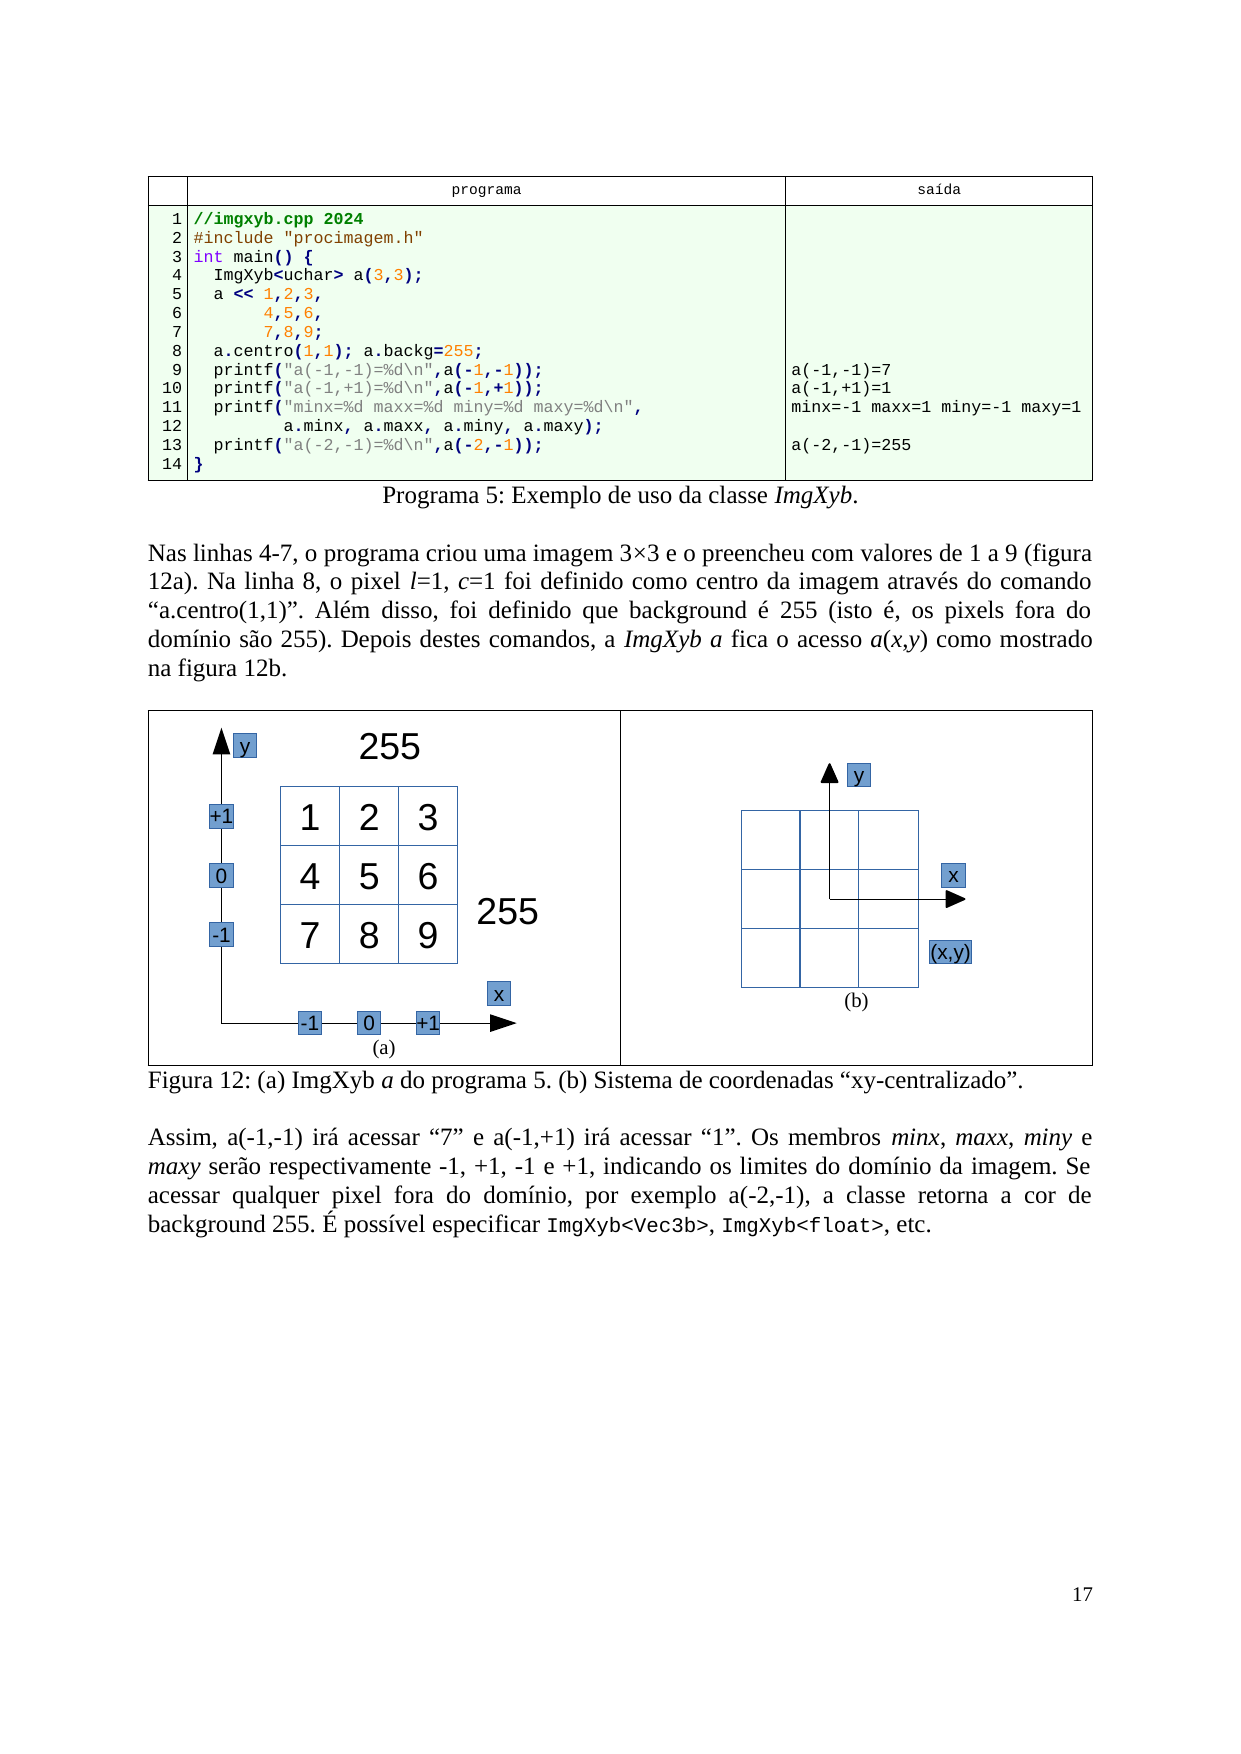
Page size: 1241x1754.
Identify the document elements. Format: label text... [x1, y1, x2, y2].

text Nas linhas 4-7, o programa criou uma imagem 3×3 e o preencheu com valores de 1 a 9 (figura 12a). Na linha 8, o pixel l=1, c=1 foi definido como centro da imagem através do comando “a.centro(1,1)”. Além disso, foi definido que background é 255 (isto é, os pixels fora do domínio são 255). Depois destes comandos, a ImgXyb a fica o acesso a(x,y) como mostrado na figura 12b. [148, 538, 1092, 681]
table_header saída [786, 177, 1092, 204]
table_cell 1 2 3 4 5 6 7 8 9 10 11 12 13 14 [149, 206, 187, 480]
table_cell a(-1,-1)=7 a(-1,+1)=1 minx=-1 maxx=1 miny=-1 maxy=1 a(-2,-1)=255 [786, 206, 1092, 480]
text Programa 5: Exemplo de uso da classe ImgXyb. [148, 481, 1092, 509]
table_header programa [188, 177, 785, 204]
text Assim, a(-1,-1) irá acessar “7” e a(-1,+1) irá acessar “1”. Os membros minx, maxx, miny e maxy serão respectivamente -1, +1, -1 e +1, indicando os limites do domínio da imagem. Se acessar qualquer pixel fora do domínio, por exemplo a(-2,-1), a classe retorna a cor de background 255. É possível especificar ImgXyb<Vec3b>, ImgXyb<float>, etc. [148, 1122, 1092, 1238]
table_cell //imgxyb.cpp 2024 #include "procimagem.h" int main() { ImgXyb<uchar> a(3,3); a << 1,2,3, 4,5,6, 7,8,9; a.centro(1,1); a.backg=255; printf("a(-1,-1)=%d\n",a(-1,-1)); printf("a(-1,+1)=%d\n",a(-1,+1)); printf("minx=%d maxx=%d miny=%d maxy=%d\n", a.minx, a.maxx, a.miny, a.maxy); printf("a(-2,-1)=%d\n",a(-2,-1)); } [188, 206, 785, 480]
table_header (a) [149, 711, 620, 1065]
table_header [149, 177, 187, 204]
text Figura 12: (a) ImgXyb a do programa 5. (b) Sistema de coordenadas “xy-centralizado”. [148, 1066, 1092, 1094]
table_header (b) [621, 711, 1092, 1065]
